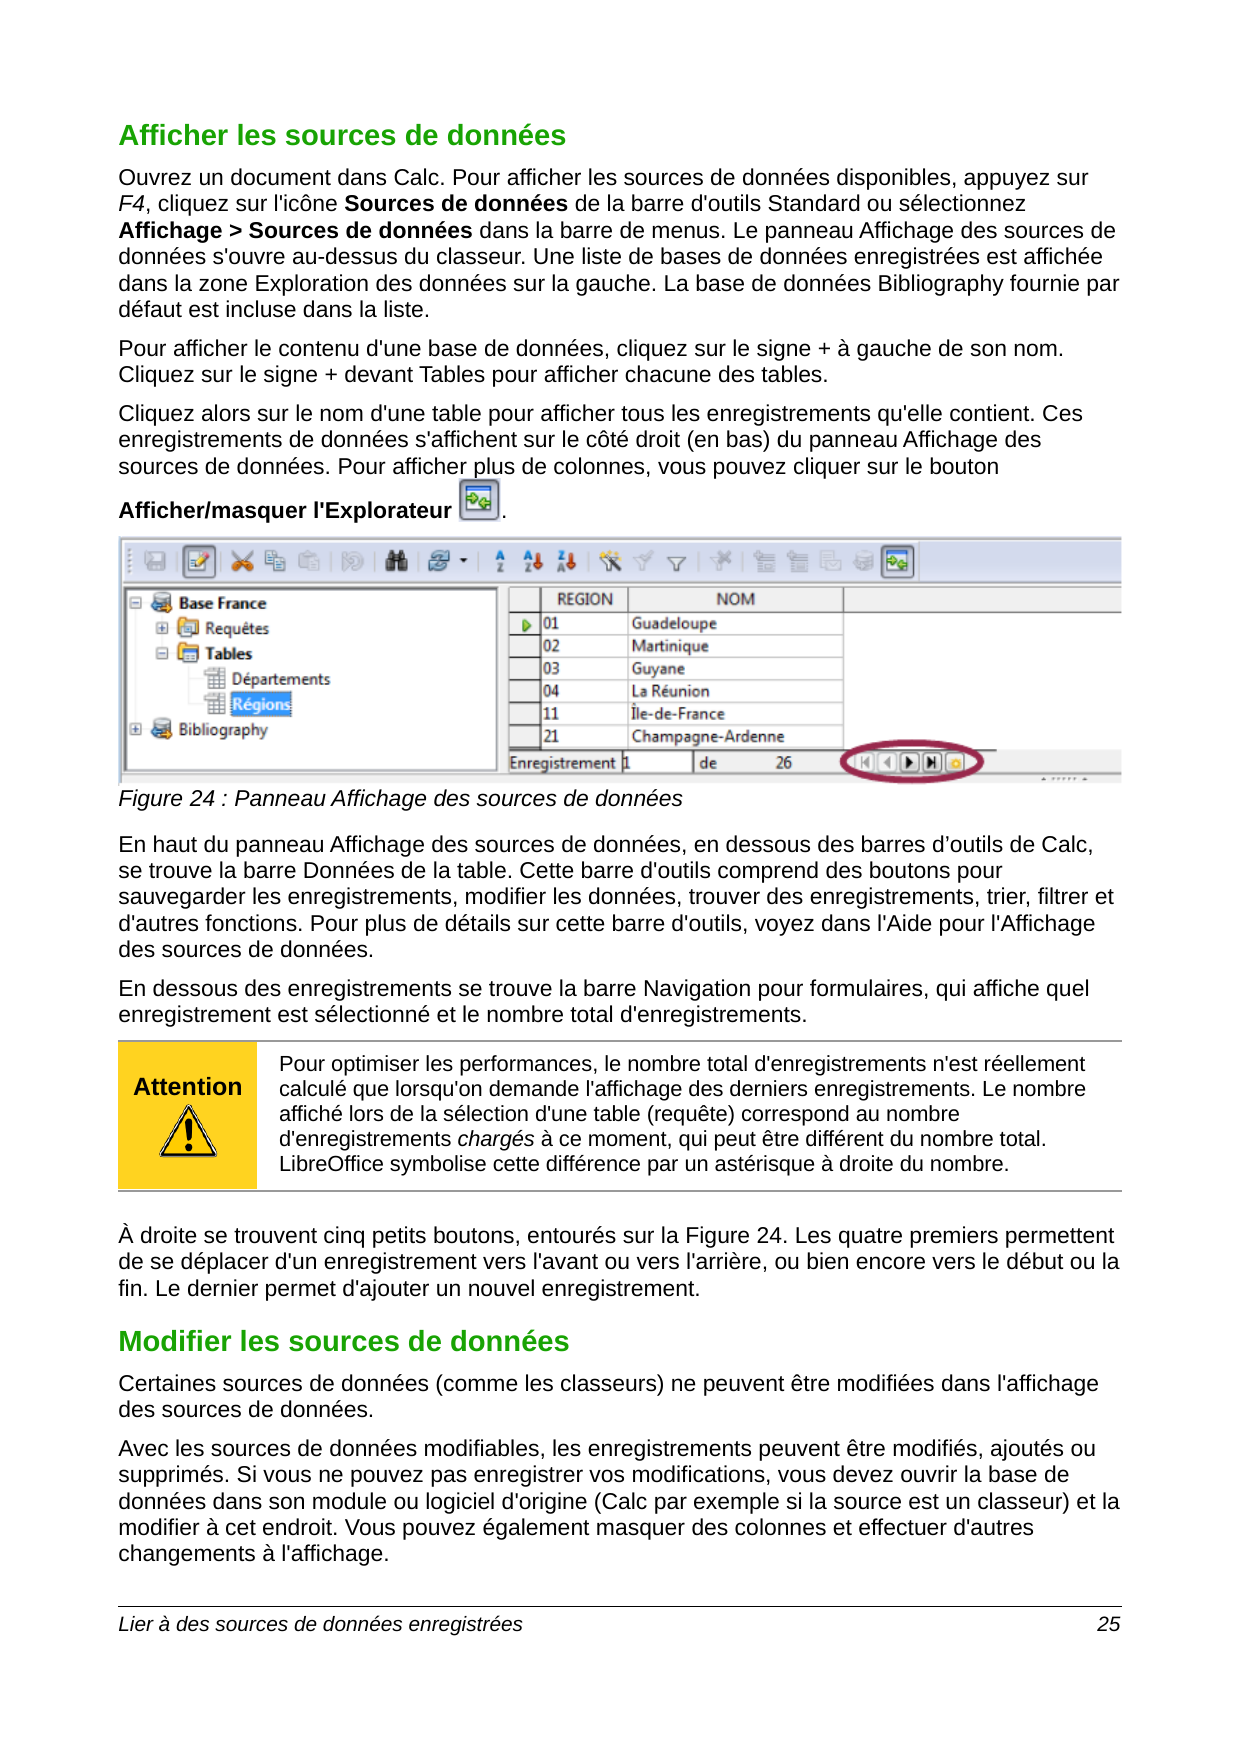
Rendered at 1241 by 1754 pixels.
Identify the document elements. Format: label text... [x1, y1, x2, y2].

text Figure 24 : Panneau Affichage des sources de données [118, 786, 1122, 812]
text Pour afficher le contenu d'une base de données, cliquez sur le signe + à gauche de son nom. Cliquez sur le signe + devant Tables pour afficher chacune des tables. [118, 335, 1122, 387]
text En dessous des enregistrements se trouve la barre Navigation pour formulaires, qui affiche quel enregistrement est sélectionné et le nombre total d'enregistrements. [118, 975, 1122, 1028]
table_header Pour optimiser les performances, le nombre total d'enregistrements n'est réellement calculé que lorsqu'on demande l'affichage des derniers enregistrements. Le nombre affiché lors de la sélection d'une table (requête) correspond au nombre d'enregistrements chargés à ce moment, qui peut être différent du nombre total. LibreOffice symbolise cette différence par un astérisque à droite du nombre. [258, 1042, 1122, 1189]
text Avec les sources de données modifiables, les enregistrements peuvent être modifiés, ajoutés ou supprimés. Si vous ne pouvez pas enregistrer vos modifications, vous devez ouvrir la base de données dans son module ou logiciel d'origine (Calc par exemple si la source est un classeur) et la modifier à cet endroit. Vous pouvez également masquer des colonnes et effectuer d'autres changements à l'affichage. [118, 1435, 1122, 1567]
picture [118, 536, 1123, 786]
subtitle Modifier les sources de données [118, 1324, 1122, 1357]
text En haut du panneau Affichage des sources de données, en dessous des barres d’outils de Calc, se trouve la barre Données de la table. Cette barre d'outils comprend des boutons pour sauvegarder les enregistrements, modifier les données, trouver des enregistrements, trier, filtrer et d'autres fonctions. Pour plus de détails sur cette barre d'outils, voyez dans l'Aide pour l'Affichage des sources de données. [118, 831, 1122, 962]
picture [458, 478, 501, 522]
picture [155, 1100, 220, 1161]
subtitle Afficher les sources de données [118, 118, 1122, 152]
text Ouvrez un document dans Calc. Pour afficher les sources de données disponibles, appuyez sur F4, cliquez sur l'icône Sources de données de la barre d'outils Standard ou sélectionnez Affichage > Sources de données dans la barre de menus. Le panneau Affichage des sources de données s'ouvre au-dessus du classeur. Une liste de bases de données enregistrées est affichée dans la zone Exploration des données sur la gauche. La base de données Bibliography fournie par défaut est incluse dans la liste. [118, 164, 1122, 322]
text Certaines sources de données (comme les classeurs) ne peuvent être modifiées dans l'affichage des sources de données. [118, 1370, 1122, 1422]
text À droite se trouvent cinq petits boutons, entourés sur la Figure 24. Les quatre premiers permettent de se déplacer d'un enregistrement vers l'avant ou vers l'arrière, ou bien encore vers le début ou la fin. Le dernier permet d'ajouter un nouvel enregistrement. [118, 1222, 1122, 1301]
table_header Attention [118, 1042, 257, 1189]
text Cliquez alors sur le nom d'une table pour afficher tous les enregistrements qu'elle contient. Ces enregistrements de données s'affichent sur le côté droit (en bas) du panneau Affichage des sources de données. Pour afficher plus de colonnes, vous pouvez cliquer sur le bouton Afficher/masquer l'Explorateur . [118, 400, 1122, 524]
